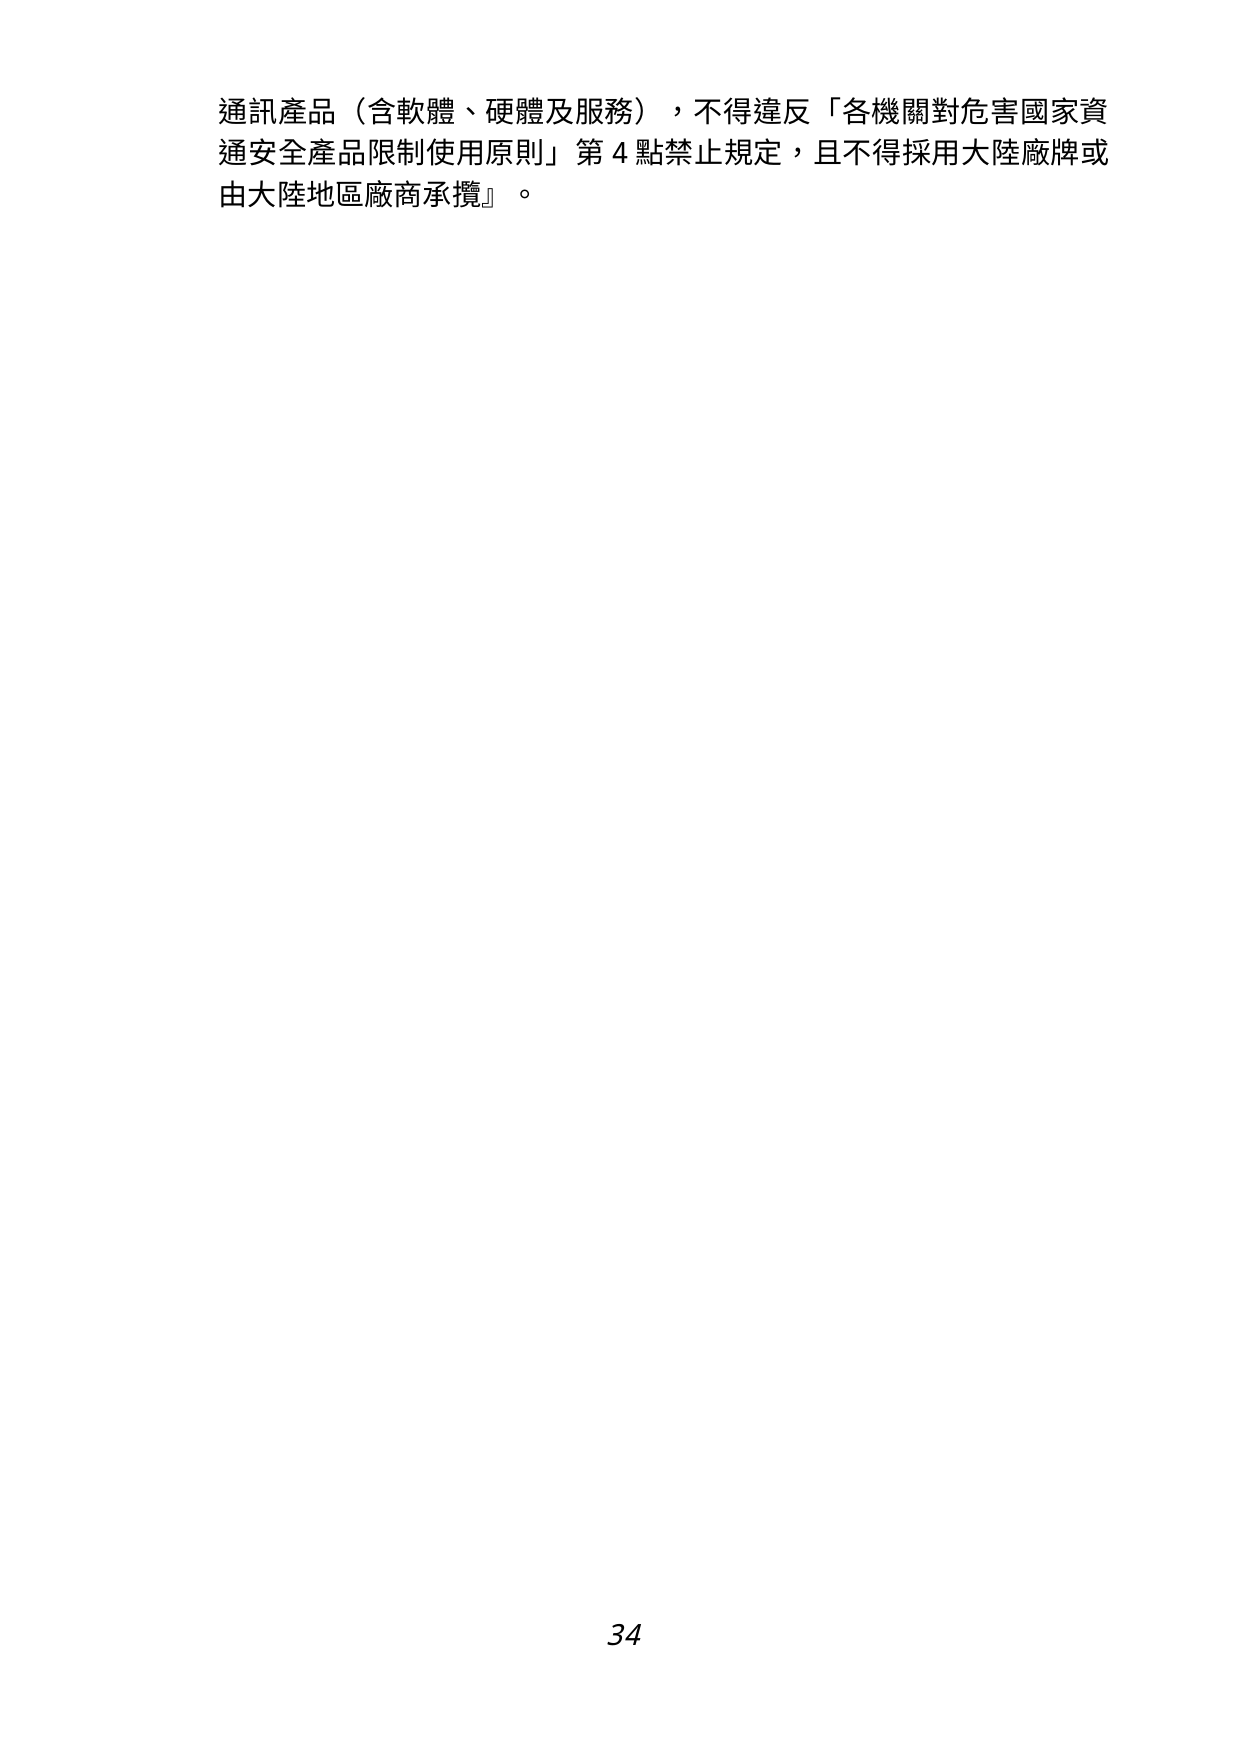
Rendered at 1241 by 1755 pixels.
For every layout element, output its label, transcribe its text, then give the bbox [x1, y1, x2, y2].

text 通訊產品（含軟體、硬體及服務），不得違反「各機關對危害國家資通安全產品限制使用原則」第4點禁止規定，且不得採用大陸廠牌或由大陸地區廠商承攬』。 [159, 89, 1110, 214]
